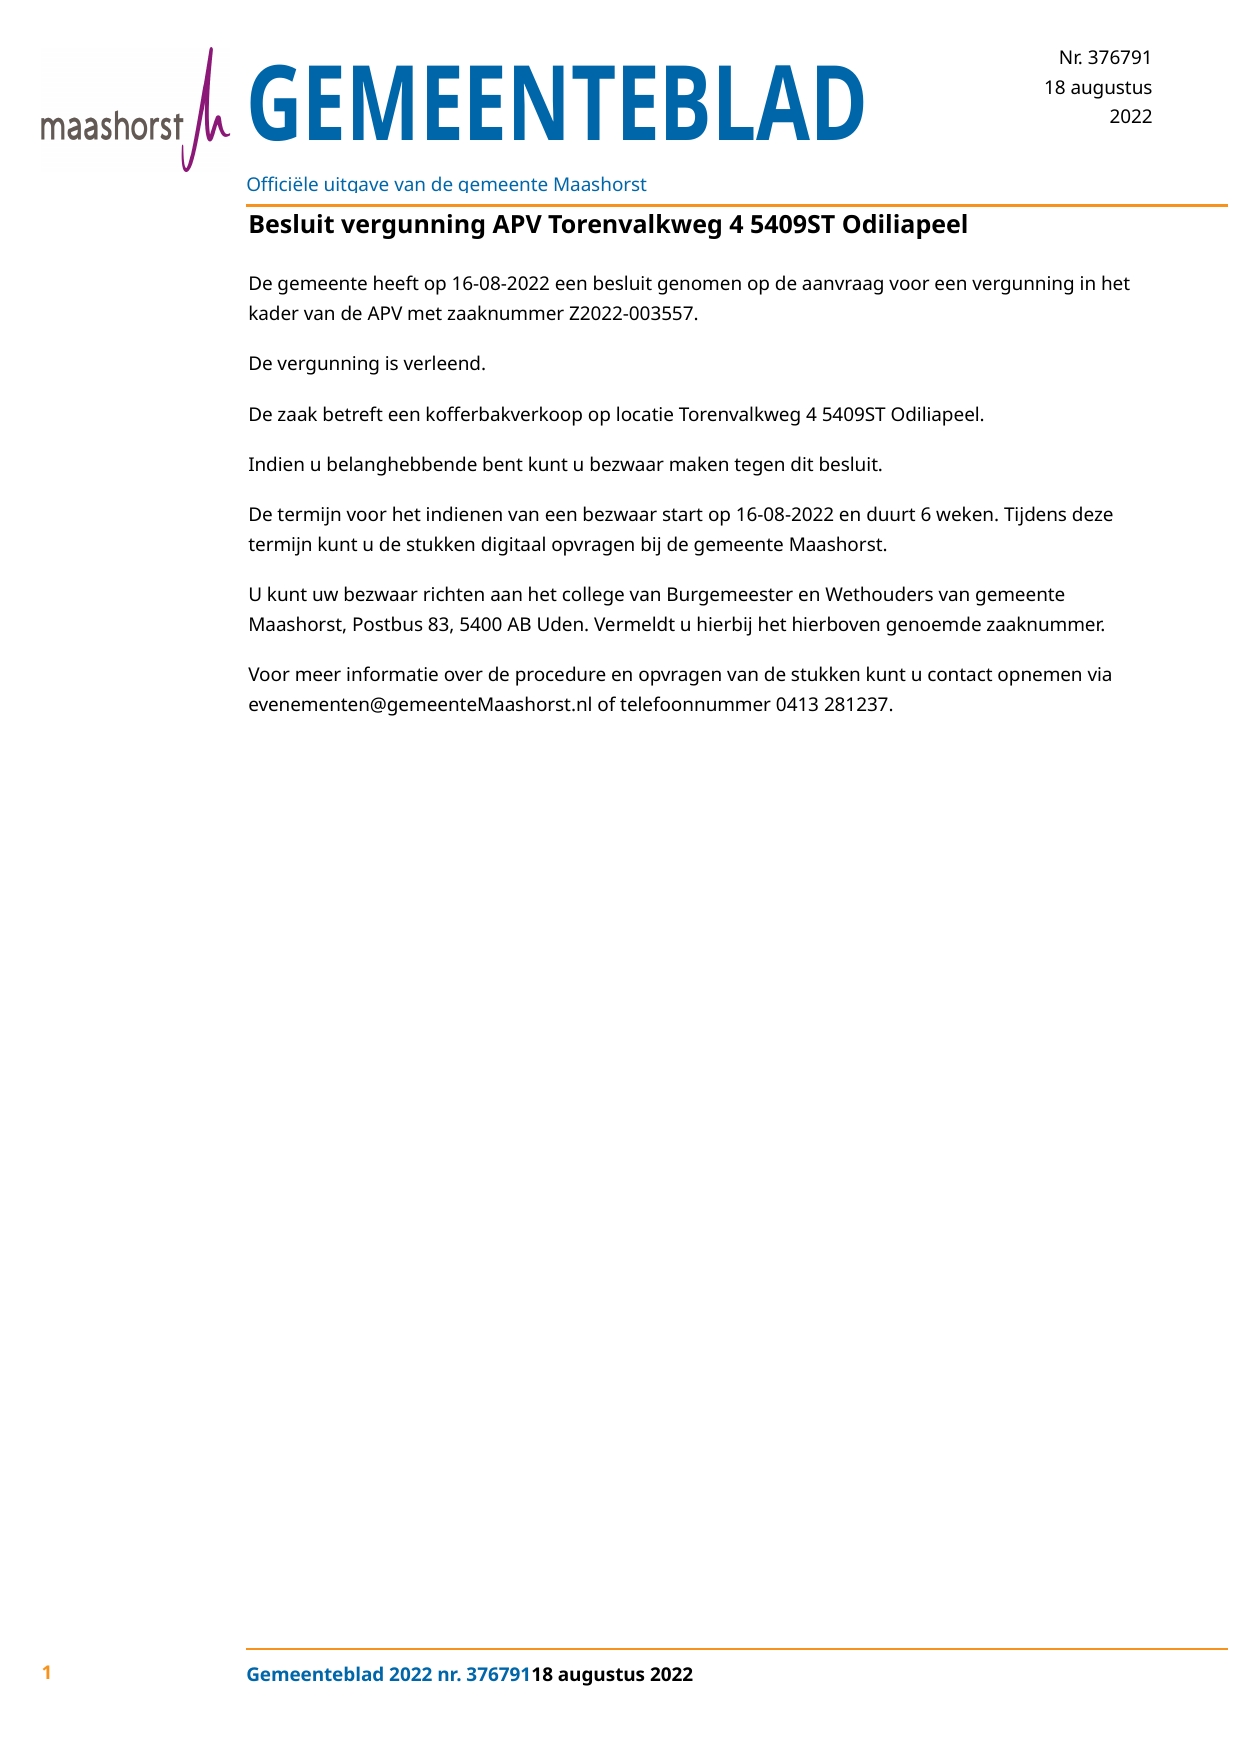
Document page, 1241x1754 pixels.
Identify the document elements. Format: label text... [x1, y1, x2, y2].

text De vergunning is verleend. [248, 350, 1152, 376]
text U kunt uw bezwaar richten aan het college van Burgemeester en Wethouders van gemeente Maashorst, Postbus 83, 5400 AB Uden. Vermeldt u hierbij het hierboven genoemde zaaknummer. [248, 582, 1152, 637]
text Voor meer informatie over de procedure en opvragen van de stukken kunt u contact opnemen via evenementen@gemeenteMaashorst.nl of telefoonnummer 0413 281237. [248, 662, 1152, 717]
text Besluit vergunning APV Torenvalkweg 4 5409ST Odiliapeel [248, 207, 1152, 241]
picture [41, 47, 231, 172]
text Indien u belanghebbende bent kunt u bezwaar maken tegen dit besluit. [248, 451, 1152, 477]
text De gemeente heeft op 16-08-2022 een besluit genomen op de aanvraag voor een vergunning in het kader van de APV met zaaknummer Z2022-003557. [248, 270, 1152, 326]
text De zaak betreft een kofferbakverkoop op locatie Torenvalkweg 4 5409ST Odiliapeel. [248, 401, 1152, 426]
text De termijn voor het indienen van een bezwaar start op 16-08-2022 en duurt 6 weken. Tijdens deze termijn kunt u de stukken digitaal opvragen bij de gemeente Maashorst. [248, 502, 1152, 557]
